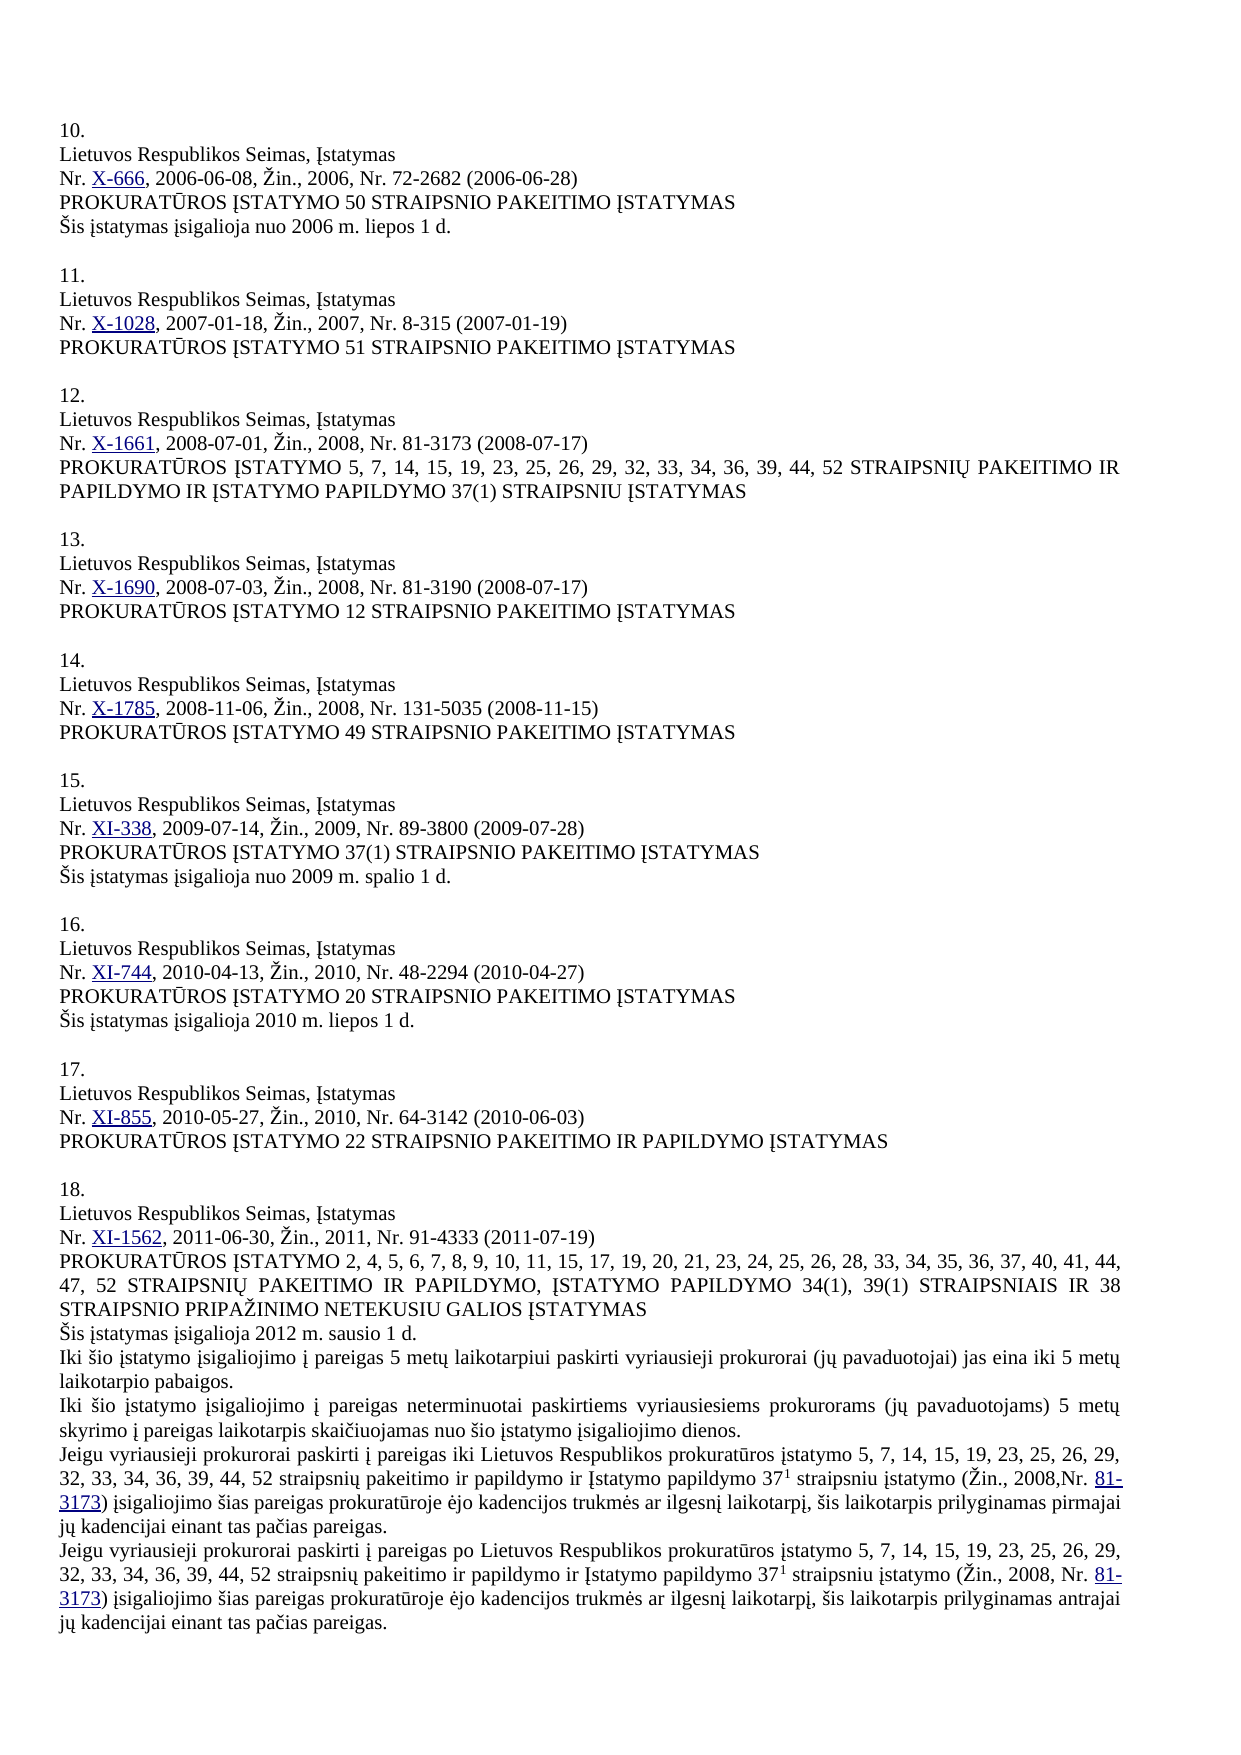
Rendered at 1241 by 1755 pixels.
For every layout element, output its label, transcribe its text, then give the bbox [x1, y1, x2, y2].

text Lietuvos Respublikos Seimas, Įstatymas [59, 792, 1122, 816]
text Jeigu vyriausieji prokurorai paskirti į pareigas po Lietuvos Respublikos prokuratūros įstatymo 5, 7, 14, 15, 19, 23, 25, 26, 29, 32, 33, 34, 36, 39, 44, 52 straipsnių pakeitimo ir papildymo ir Įstatymo papildymo 371 straipsniu įstatymo (Žin., 2008, Nr. 81-3173) įsigaliojimo šias pareigas prokuratūroje ėjo kadencijos trukmės ar ilgesnį laikotarpį, šis laikotarpis prilyginamas antrajai jų kadencijai einant tas pačias pareigas. [59, 1538, 1122, 1634]
text PROKURATŪROS ĮSTATYMO 22 STRAIPSNIO PAKEITIMO IR PAPILDYMO ĮSTATYMAS [59, 1129, 1122, 1153]
text PROKURATŪROS ĮSTATYMO 37(1) STRAIPSNIO PAKEITIMO ĮSTATYMAS [59, 840, 1122, 864]
text PROKURATŪROS ĮSTATYMO 51 STRAIPSNIO PAKEITIMO ĮSTATYMAS [59, 335, 1122, 359]
text Nr. XI-1562, 2011-06-30, Žin., 2011, Nr. 91-4333 (2011-07-19) [59, 1225, 1122, 1249]
text 16. [59, 912, 1122, 936]
text Lietuvos Respublikos Seimas, Įstatymas [59, 142, 1122, 166]
text Lietuvos Respublikos Seimas, Įstatymas [59, 287, 1122, 311]
text PROKURATŪROS ĮSTATYMO 49 STRAIPSNIO PAKEITIMO ĮSTATYMAS [59, 720, 1122, 744]
text Šis įstatymas įsigalioja 2010 m. liepos 1 d. [59, 1008, 1122, 1032]
text Šis įstatymas įsigalioja 2012 m. sausio 1 d. [59, 1321, 1122, 1345]
text 13. [59, 527, 1122, 551]
text Lietuvos Respublikos Seimas, Įstatymas [59, 407, 1122, 431]
text PROKURATŪROS ĮSTATYMO 50 STRAIPSNIO PAKEITIMO ĮSTATYMAS [59, 190, 1122, 214]
text Lietuvos Respublikos Seimas, Įstatymas [59, 551, 1122, 575]
text PROKURATŪROS ĮSTATYMO 12 STRAIPSNIO PAKEITIMO ĮSTATYMAS [59, 599, 1122, 623]
text Šis įstatymas įsigalioja nuo 2009 m. spalio 1 d. [59, 864, 1122, 888]
text 17. [59, 1057, 1122, 1081]
text PROKURATŪROS ĮSTATYMO 5, 7, 14, 15, 19, 23, 25, 26, 29, 32, 33, 34, 36, 39, 44, 52 STRAIPSNIŲ PAKEITIMO IR PAPILDYMO IR ĮSTATYMO PAPILDYMO 37(1) STRAIPSNIU ĮSTATYMAS [59, 455, 1122, 503]
text 12. [59, 383, 1122, 407]
text 18. [59, 1177, 1122, 1201]
text Nr. XI-338, 2009-07-14, Žin., 2009, Nr. 89-3800 (2009-07-28) [59, 816, 1122, 840]
text Iki šio įstatymo įsigaliojimo į pareigas 5 metų laikotarpiui paskirti vyriausieji prokurorai (jų pavaduotojai) jas eina iki 5 metų laikotarpio pabaigos. [59, 1345, 1122, 1393]
text Nr. X-1690, 2008-07-03, Žin., 2008, Nr. 81-3190 (2008-07-17) [59, 575, 1122, 599]
text PROKURATŪROS ĮSTATYMO 2, 4, 5, 6, 7, 8, 9, 10, 11, 15, 17, 19, 20, 21, 23, 24, 25, 26, 28, 33, 34, 35, 36, 37, 40, 41, 44, 47, 52 STRAIPSNIŲ PAKEITIMO IR PAPILDYMO, ĮSTATYMO PAPILDYMO 34(1), 39(1) STRAIPSNIAIS IR 38 STRAIPSNIO PRIPAŽINIMO NETEKUSIU GALIOS ĮSTATYMAS [59, 1249, 1122, 1321]
text Lietuvos Respublikos Seimas, Įstatymas [59, 1201, 1122, 1225]
text Lietuvos Respublikos Seimas, Įstatymas [59, 1081, 1122, 1105]
text 11. [59, 262, 1122, 287]
text Iki šio įstatymo įsigaliojimo į pareigas neterminuotai paskirtiems vyriausiesiems prokurorams (jų pavaduotojams) 5 metų skyrimo į pareigas laikotarpis skaičiuojamas nuo šio įstatymo įsigaliojimo dienos. [59, 1393, 1122, 1442]
text Nr. X-1785, 2008-11-06, Žin., 2008, Nr. 131-5035 (2008-11-15) [59, 696, 1122, 720]
text Nr. X-1028, 2007-01-18, Žin., 2007, Nr. 8-315 (2007-01-19) [59, 311, 1122, 335]
text Nr. X-666, 2006-06-08, Žin., 2006, Nr. 72-2682 (2006-06-28) [59, 166, 1122, 190]
text Lietuvos Respublikos Seimas, Įstatymas [59, 936, 1122, 960]
text Jeigu vyriausieji prokurorai paskirti į pareigas iki Lietuvos Respublikos prokuratūros įstatymo 5, 7, 14, 15, 19, 23, 25, 26, 29, 32, 33, 34, 36, 39, 44, 52 straipsnių pakeitimo ir papildymo ir Įstatymo papildymo 371 straipsniu įstatymo (Žin., 2008,Nr. 81-3173) įsigaliojimo šias pareigas prokuratūroje ėjo kadencijos trukmės ar ilgesnį laikotarpį, šis laikotarpis prilyginamas pirmajai jų kadencijai einant tas pačias pareigas. [59, 1442, 1122, 1538]
text Nr. X-1661, 2008-07-01, Žin., 2008, Nr. 81-3173 (2008-07-17) [59, 431, 1122, 455]
text Šis įstatymas įsigalioja nuo 2006 m. liepos 1 d. [59, 214, 1122, 238]
text 15. [59, 768, 1122, 792]
text Nr. XI-855, 2010-05-27, Žin., 2010, Nr. 64-3142 (2010-06-03) [59, 1105, 1122, 1129]
text PROKURATŪROS ĮSTATYMO 20 STRAIPSNIO PAKEITIMO ĮSTATYMAS [59, 984, 1122, 1008]
text Lietuvos Respublikos Seimas, Įstatymas [59, 672, 1122, 696]
text Nr. XI-744, 2010-04-13, Žin., 2010, Nr. 48-2294 (2010-04-27) [59, 960, 1122, 984]
text 10. [59, 118, 1122, 142]
text 14. [59, 647, 1122, 672]
